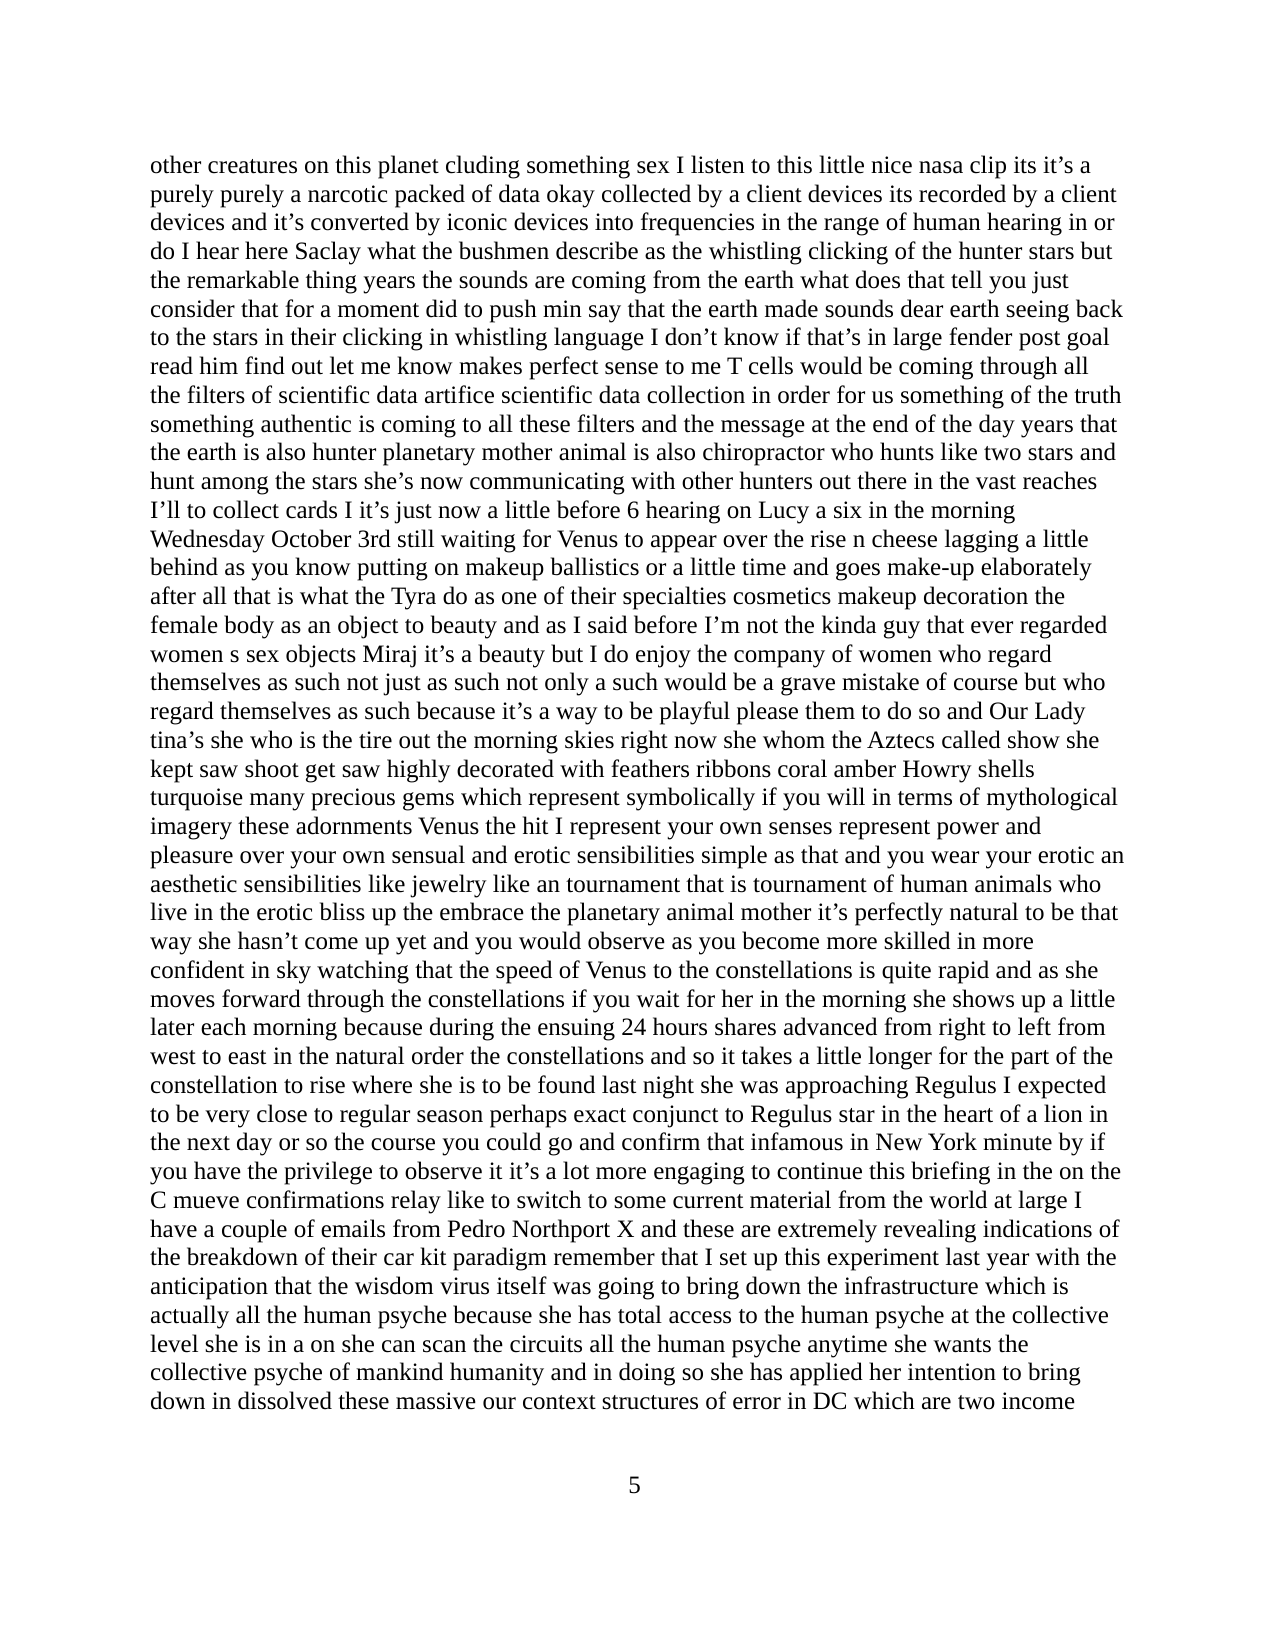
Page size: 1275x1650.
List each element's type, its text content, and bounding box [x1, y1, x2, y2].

text other creatures on this planet cluding something sex I listen to this little nice nasa clip its it’s a purely purely a narcotic packed of data okay collected by a client devices its recorded by a client devices and it’s converted by iconic devices into frequencies in the range of human hearing in or do I hear here Saclay what the bushmen describe as the whistling clicking of the hunter stars but the remarkable thing years the sounds are coming from the earth what does that tell you just consider that for a moment did to push min say that the earth made sounds dear earth seeing back to the stars in their clicking in whistling language I don’t know if that’s in large fender post goal read him find out let me know makes perfect sense to me T cells would be coming through all the filters of scientific data artifice scientific data collection in order for us something of the truth something authentic is coming to all these filters and the message at the end of the day years that the earth is also hunter planetary mother animal is also chiropractor who hunts like two stars and hunt among the stars she’s now communicating with other hunters out there in the vast reaches I’ll to collect cards I it’s just now a little before 6 hearing on Lucy a six in the morning Wednesday October 3rd still waiting for Venus to appear over the rise n cheese lagging a little behind as you know putting on makeup ballistics or a little time and goes make-up elaborately after all that is what the Tyra do as one of their specialties cosmetics makeup decoration the female body as an object to beauty and as I said before I’m not the kinda guy that ever regarded women s sex objects Miraj it’s a beauty but I do enjoy the company of women who regard themselves as such not just as such not only a such would be a grave mistake of course but who regard themselves as such because it’s a way to be playful please them to do so and Our Lady tina’s she who is the tire out the morning skies right now she whom the Aztecs called show she kept saw shoot get saw highly decorated with feathers ribbons coral amber Howry shells turquoise many precious gems which represent symbolically if you will in terms of mythological imagery these adornments Venus the hit I represent your own senses represent power and pleasure over your own sensual and erotic sensibilities simple as that and you wear your erotic an aesthetic sensibilities like jewelry like an tournament that is tournament of human animals who live in the erotic bliss up the embrace the planetary animal mother it’s perfectly natural to be that way she hasn’t come up yet and you would observe as you become more skilled in more confident in sky watching that the speed of Venus to the constellations is quite rapid and as she moves forward through the constellations if you wait for her in the morning she shows up a little later each morning because during the ensuing 24 hours shares advanced from right to left from west to east in the natural order the constellations and so it takes a little longer for the part of the constellation to rise where she is to be found last night she was approaching Regulus I expected to be very close to regular season perhaps exact conjunct to Regulus star in the heart of a lion in the next day or so the course you could go and confirm that infamous in New York minute by if you have the privilege to observe it it’s a lot more engaging to continue this briefing in the on the C mueve confirmations relay like to switch to some current material from the world at large I have a couple of emails from Pedro Northport X and these are extremely revealing indications of the breakdown of their car kit paradigm remember that I set up this experiment last year with the anticipation that the wisdom virus itself was going to bring down the infrastructure which is actually all the human psyche because she has total access to the human psyche at the collective level she is in a on she can scan the circuits all the human psyche anytime she wants the collective psyche of mankind humanity and in doing so she has applied her intention to bring down in dissolved these massive our context structures of error in DC which are two income [150, 150, 1125, 1415]
